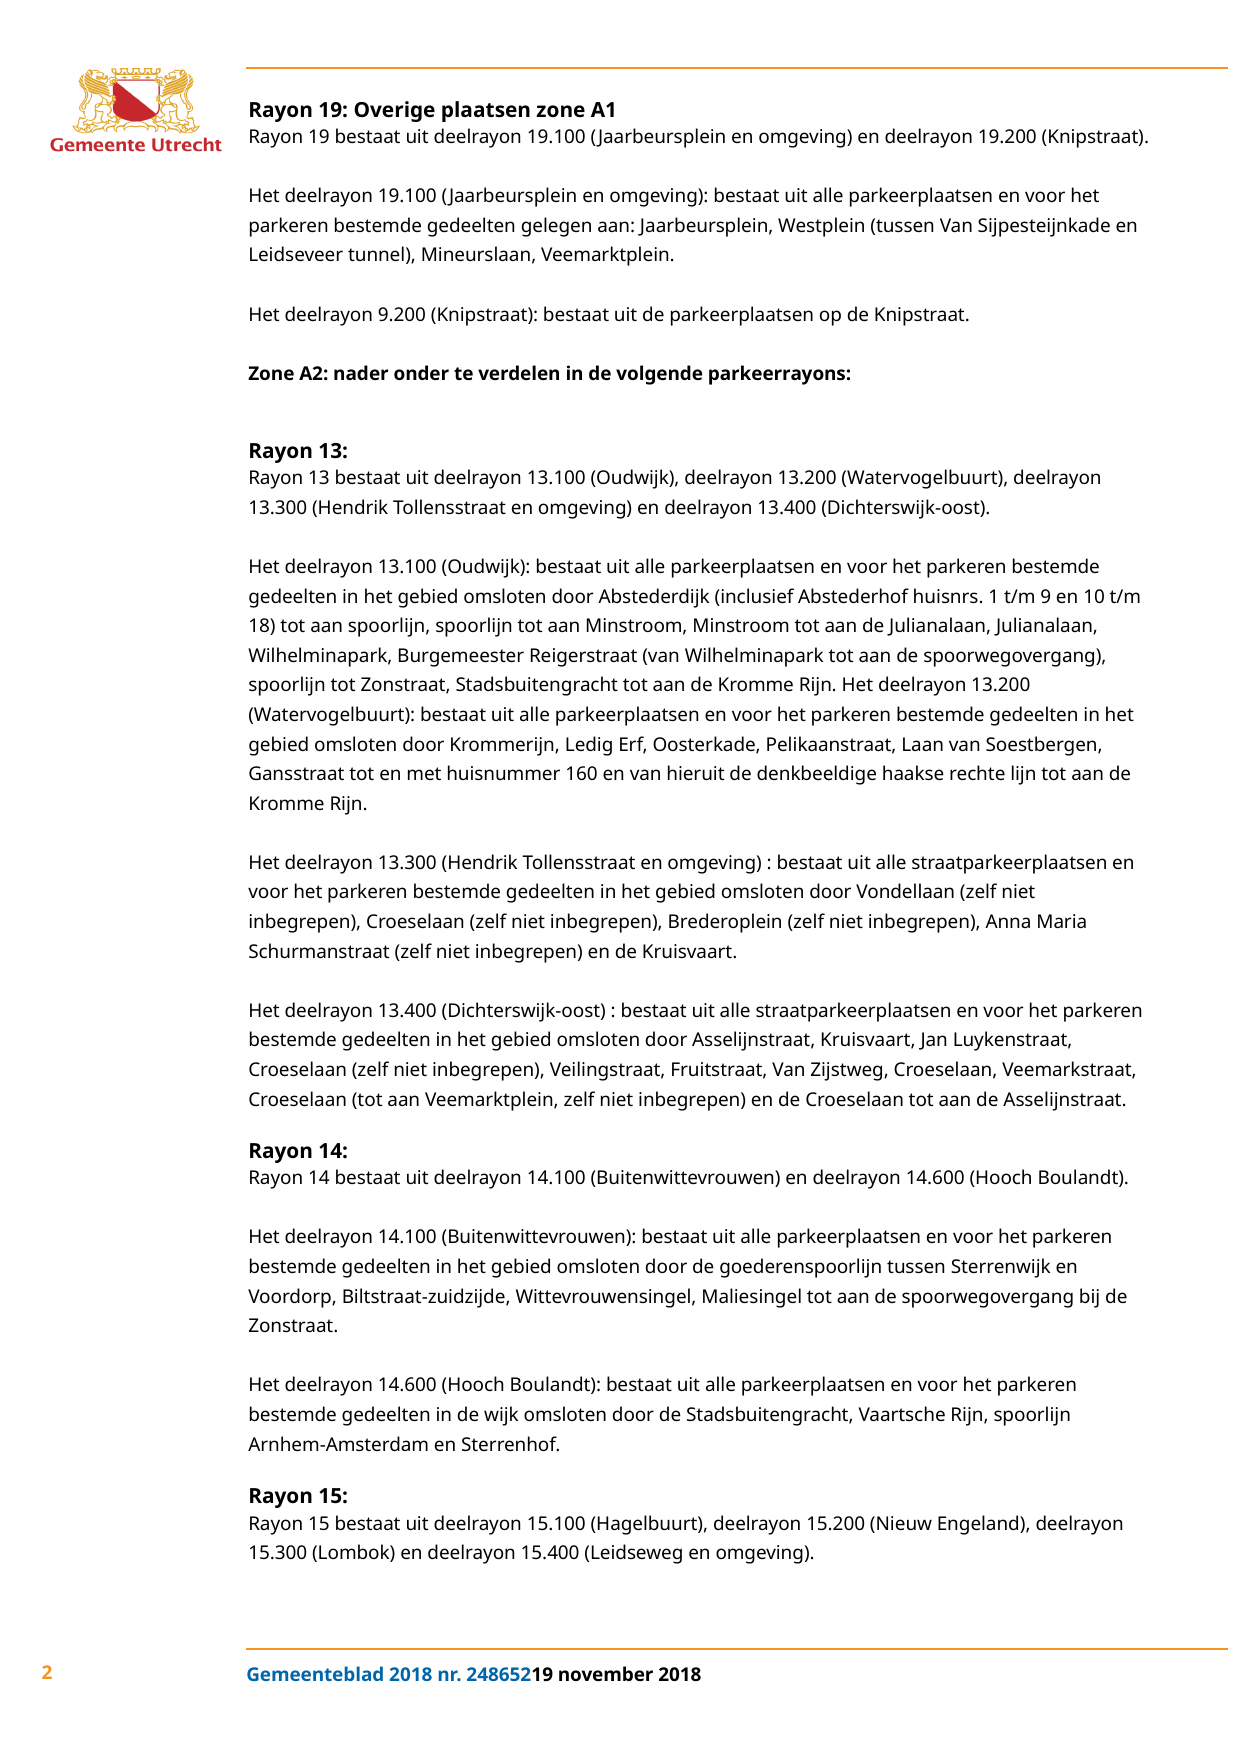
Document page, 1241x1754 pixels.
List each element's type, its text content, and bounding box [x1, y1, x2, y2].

text Het deelrayon 19.100 (Jaarbeursplein en omgeving): bestaat uit alle parkeerplaatsen en voor het parkeren bestemde gedeelten gelegen aan: Jaarbeursplein, Westplein (tussen Van Sijpesteijnkade en Leidseveer tunnel), Mineurslaan, Veemarktplein. [248, 182, 1152, 267]
text Het deelrayon 14.100 (Buitenwittevrouwen): bestaat uit alle parkeerplaatsen en voor het parkeren bestemde gedeelten in het gebied omsloten door de goederenspoorlijn tussen Sterrenwijk en Voordorp, Biltstraat-zuidzijde, Wittevrouwensingel, Maliesingel tot aan de spoorwegovergang bij de Zonstraat. [248, 1224, 1152, 1338]
text Het deelrayon 13.100 (Oudwijk): bestaat uit alle parkeerplaatsen en voor het parkeren bestemde gedeelten in het gebied omsloten door Abstederdijk (inclusief Abstederhof huisnrs. 1 t/m 9 en 10 t/m 18) tot aan spoorlijn, spoorlijn tot aan Minstroom, Minstroom tot aan de Julianalaan, Julianalaan, Wilhelminapark, Burgemeester Reigerstraat (van Wilhelminapark tot aan de spoorwegovergang), spoorlijn tot Zonstraat, Stadsbuitengracht tot aan de Kromme Rijn. Het deelrayon 13.200 (Watervogelbuurt): bestaat uit alle parkeerplaatsen en voor het parkeren bestemde gedeelten in het gebied omsloten door Krommerijn, Ledig Erf, Oosterkade, Pelikaanstraat, Laan van Soestbergen, Gansstraat tot en met huisnummer 160 en van hieruit de denkbeeldige haakse rechte lijn tot aan de Kromme Rijn. [248, 553, 1152, 816]
text Rayon 14: [248, 1136, 1152, 1164]
text Rayon 15: [248, 1481, 1152, 1510]
text Het deelrayon 13.300 (Hendrik Tollensstraat en omgeving) : bestaat uit alle straatparkeerplaatsen en voor het parkeren bestemde gedeelten in het gebied omsloten door Vondellaan (zelf niet inbegrepen), Croeselaan (zelf niet inbegrepen), Brederoplein (zelf niet inbegrepen), Anna Maria Schurmanstraat (zelf niet inbegrepen) en de Kruisvaart. [248, 849, 1152, 963]
text Het deelrayon 9.200 (Knipstraat): bestaat uit de parkeerplaatsen op de Knipstraat. [248, 301, 1152, 326]
text Zone A2: nader onder te verdelen in de volgende parkeerrayons: [248, 360, 1152, 386]
text Rayon 19: Overige plaatsen zone A1 [248, 95, 1152, 123]
text Rayon 13 bestaat uit deelrayon 13.100 (Oudwijk), deelrayon 13.200 (Watervogelbuurt), deelrayon 13.300 (Hendrik Tollensstraat en omgeving) en deelrayon 13.400 (Dichterswijk-oost). [248, 464, 1152, 520]
text Rayon 19 bestaat uit deelrayon 19.100 (Jaarbeursplein en omgeving) en deelrayon 19.200 (Knipstraat). [248, 123, 1152, 149]
text Rayon 14 bestaat uit deelrayon 14.100 (Buitenwittevrouwen) en deelrayon 14.600 (Hooch Boulandt). [248, 1164, 1152, 1190]
picture [41, 47, 231, 172]
text Het deelrayon 13.400 (Dichterswijk-oost) : bestaat uit alle straatparkeerplaatsen en voor het parkeren bestemde gedeelten in het gebied omsloten door Asselijnstraat, Kruisvaart, Jan Luykenstraat, Croeselaan (zelf niet inbegrepen), Veilingstraat, Fruitstraat, Van Zijstweg, Croeselaan, Veemarkstraat, Croeselaan (tot aan Veemarktplein, zelf niet inbegrepen) en de Croeselaan tot aan de Asselijnstraat. [248, 997, 1152, 1111]
text Rayon 13: [248, 436, 1152, 464]
text Rayon 15 bestaat uit deelrayon 15.100 (Hagelbuurt), deelrayon 15.200 (Nieuw Engeland), deelrayon 15.300 (Lombok) en deelrayon 15.400 (Leidseweg en omgeving). [248, 1510, 1152, 1565]
text Het deelrayon 14.600 (Hooch Boulandt): bestaat uit alle parkeerplaatsen en voor het parkeren bestemde gedeelten in de wijk omsloten door de Stadsbuitengracht, Vaartsche Rijn, spoorlijn Arnhem-Amsterdam en Sterrenhof. [248, 1372, 1152, 1457]
